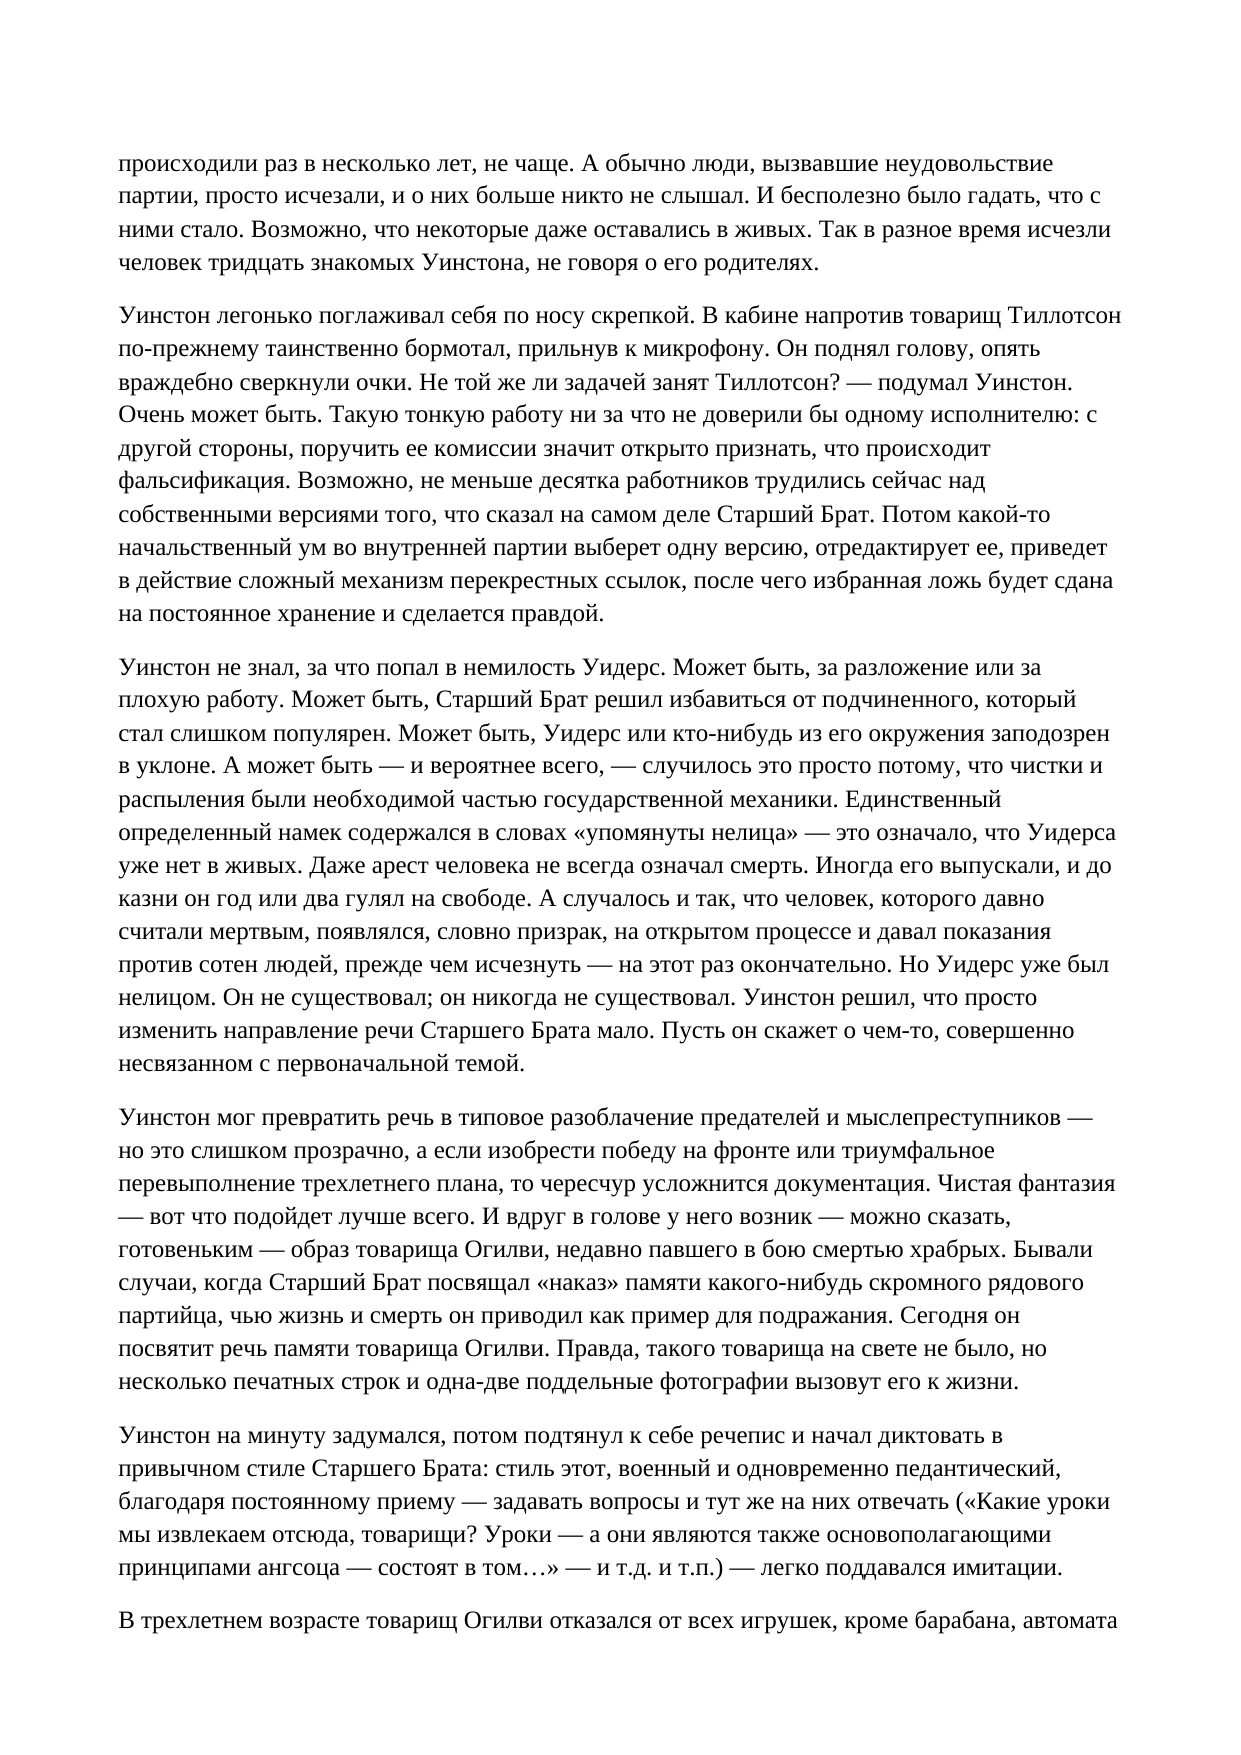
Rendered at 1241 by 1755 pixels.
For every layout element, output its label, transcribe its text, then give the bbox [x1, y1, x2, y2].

text происходили раз в несколько лет, не чаще. А обычно люди, вызвавшие неудовольствие партии, просто исчезали, и о них больше никто не слышал. И бесполезно было гадать, что с ними стало. Возможно, что некоторые даже оставались в живых. Так в разное время исчезли человек тридцать знакомых Уинстона, не говоря о его родителях. [118, 148, 1122, 275]
text Уинстон не знал, за что попал в немилость Уидерс. Может быть, за разложение или за плохую работу. Может быть, Старший Брат решил избавиться от подчиненного, который стал слишком популярен. Может быть, Уидерс или кто-нибудь из его окружения заподозрен в уклоне. А может быть — и вероятнее всего, — случилось это просто потому, что чистки и распыления были необходимой частью государственной механики. Единственный определенный намек содержался в словах «упомянуты нелица» — это означало, что Уидерса уже нет в живых. Даже арест человека не всегда означал смерть. Иногда его выпускали, и до казни он год или два гулял на свободе. А случалось и так, что человек, которого давно считали мертвым, появлялся, словно призрак, на открытом процессе и давал показания против сотен людей, прежде чем исчезнуть — на этот раз окончательно. Но Уидерс уже был нелицом. Он не существовал; он никогда не существовал. Уинстон решил, что просто изменить направление речи Старшего Брата мало. Пусть он скажет о чем-то, совершенно несвязанном с первоначальной темой. [118, 652, 1122, 1077]
text Уинстон мог превратить речь в типовое разоблачение предателей и мыслепреступников — но это слишком прозрачно, а если изобрести победу на фронте или триумфальное перевыполнение трехлетнего плана, то чересчур усложнится документация. Чистая фантазия — вот что подойдет лучше всего. И вдруг в голове у него возник — можно сказать, готовеньким — образ товарища Огилви, недавно павшего в бою смертью храбрых. Бывали случаи, когда Старший Брат посвящал «наказ» памяти какого-нибудь скромного рядового партийца, чью жизнь и смерть он приводил как пример для подражания. Сегодня он посвятит речь памяти товарища Огилви. Правда, такого товарища на свете не было, но несколько печатных строк и одна-две поддельные фотографии вызовут его к жизни. [118, 1102, 1122, 1394]
text Уинстон легонько поглаживал себя по носу скрепкой. В кабине напротив товарищ Тиллотсон по-прежнему таинственно бормотал, прильнув к микрофону. Он поднял голову, опять враждебно сверкнули очки. Не той же ли задачей занят Тиллотсон? — подумал Уинстон. Очень может быть. Такую тонкую работу ни за что не доверили бы одному исполнителю: с другой стороны, поручить ее комиссии значит открыто признать, что происходит фальсификация. Возможно, не меньше десятка работников трудились сейчас над собственными версиями того, что сказал на самом деле Старший Брат. Потом какой-то начальственный ум во внутренней партии выберет одну версию, отредактирует ее, приведет в действие сложный механизм перекрестных ссылок, после чего избранная ложь будет сдана на постоянное хранение и сделается правдой. [118, 301, 1122, 626]
text Уинстон на минуту задумался, потом подтянул к себе речепис и начал диктовать в привычном стиле Старшего Брата: стиль этот, военный и одновременно педантический, благодаря постоянному приему — задавать вопросы и тут же на них отвечать («Какие уроки мы извлекаем отсюда, товарищи? Уроки — а они являются также основополагающими принципами ангсоца — состоят в том…» — и т.д. и т.п.) — легко поддавался имитации. [118, 1420, 1122, 1581]
text В трехлетнем возрасте товарищ Огилви отказался от всех игрушек, кроме барабана, автомата [118, 1606, 1122, 1634]
